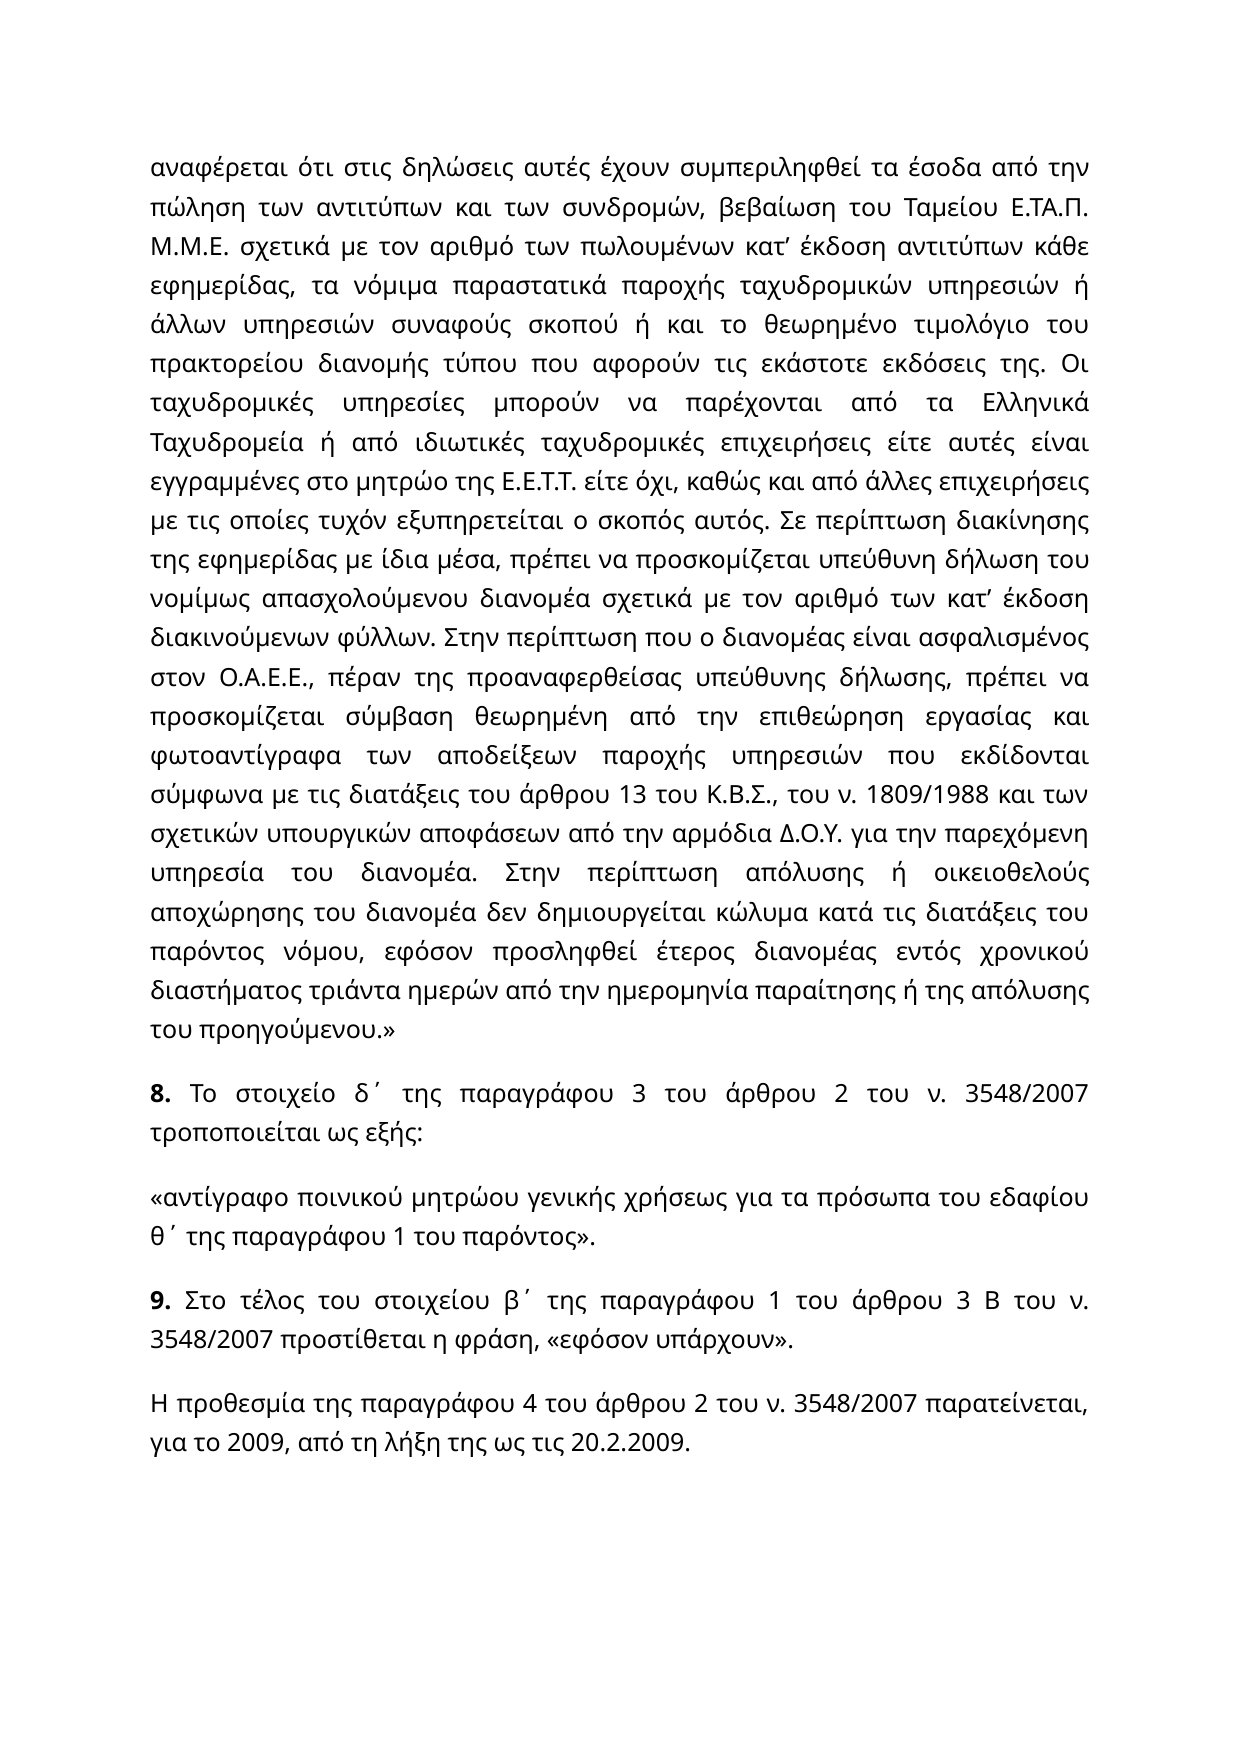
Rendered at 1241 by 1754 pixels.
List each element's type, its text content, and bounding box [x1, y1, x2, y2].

text 8. Το στοιχείο δ΄ της παραγράφου 3 του άρθρου 2 του ν. 3548/2007 τροποποιείται ως εξής: [150, 1076, 1090, 1149]
text Η προθεσμία της παραγράφου 4 του άρθρου 2 του ν. 3548/2007 παρατείνεται, για το 2009, από τη λήξη της ως τις 20.2.2009. [150, 1386, 1090, 1459]
text «αντίγραφο ποινικού μητρώου γενικής χρήσεως για τα πρόσωπα του εδαφίου θ΄ της παραγράφου 1 του παρόντος». [150, 1179, 1090, 1252]
text αναφέρεται ότι στις δηλώσεις αυτές έχουν συμπεριληφθεί τα έσοδα από την πώληση των αντιτύπων και των συνδρομών, βεβαίωση του Ταμείου Ε.ΤΑ.Π. Μ.Μ.Ε. σχετικά με τον αριθμό των πωλουμένων κατ’ έκδοση αντιτύπων κάθε εφημερίδας, τα νόμιμα παραστατικά παροχής ταχυδρομικών υπηρεσιών ή άλλων υπηρεσιών συναφούς σκοπού ή και το θεωρημένο τιμολόγιο του πρακτορείου διανομής τύπου που αφορούν τις εκάστοτε εκδόσεις της. Οι ταχυδρομικές υπηρεσίες μπορούν να παρέχονται από τα Ελληνικά Ταχυδρομεία ή από ιδιωτικές ταχυδρομικές επιχειρήσεις είτε αυτές είναι εγγραμμένες στο μητρώο της Ε.Ε.Τ.Τ. είτε όχι, καθώς και από άλλες επιχειρήσεις με τις οποίες τυχόν εξυπηρετείται ο σκοπός αυτός. Σε περίπτωση διακίνησης της εφημερίδας με ίδια μέσα, πρέπει να προσκομίζεται υπεύθυνη δήλωση του νομίμως απασχολούμενου διανομέα σχετικά με τον αριθμό των κατ’ έκδοση διακινούμενων φύλλων. Στην περίπτωση που ο διανομέας είναι ασφαλισμένος στον Ο.Α.Ε.Ε., πέραν της προαναφερθείσας υπεύθυνης δήλωσης, πρέπει να προσκομίζεται σύμβαση θεωρημένη από την επιθεώρηση εργασίας και φωτοαντίγραφα των αποδείξεων παροχής υπηρεσιών που εκδίδονται σύμφωνα με τις διατάξεις του άρθρου 13 του Κ.Β.Σ., του ν. 1809/1988 και των σχετικών υπουργικών αποφάσεων από την αρμόδια Δ.Ο.Υ. για την παρεχόμενη υπηρεσία του διανομέα. Στην περίπτωση απόλυσης ή οικειοθελούς αποχώρησης του διανομέα δεν δημιουργείται κώλυμα κατά τις διατάξεις του παρόντος νόμου, εφόσον προσληφθεί έτερος διανομέας εντός χρονικού διαστήματος τριάντα ημερών από την ημερομηνία παραίτησης ή της απόλυσης του προηγούμενου.» [150, 150, 1090, 1046]
text 9. Στο τέλος του στοιχείου β΄ της παραγράφου 1 του άρθρου 3 Β του ν. 3548/2007 προστίθεται η φράση, «εφόσον υπάρχουν». [150, 1282, 1090, 1356]
